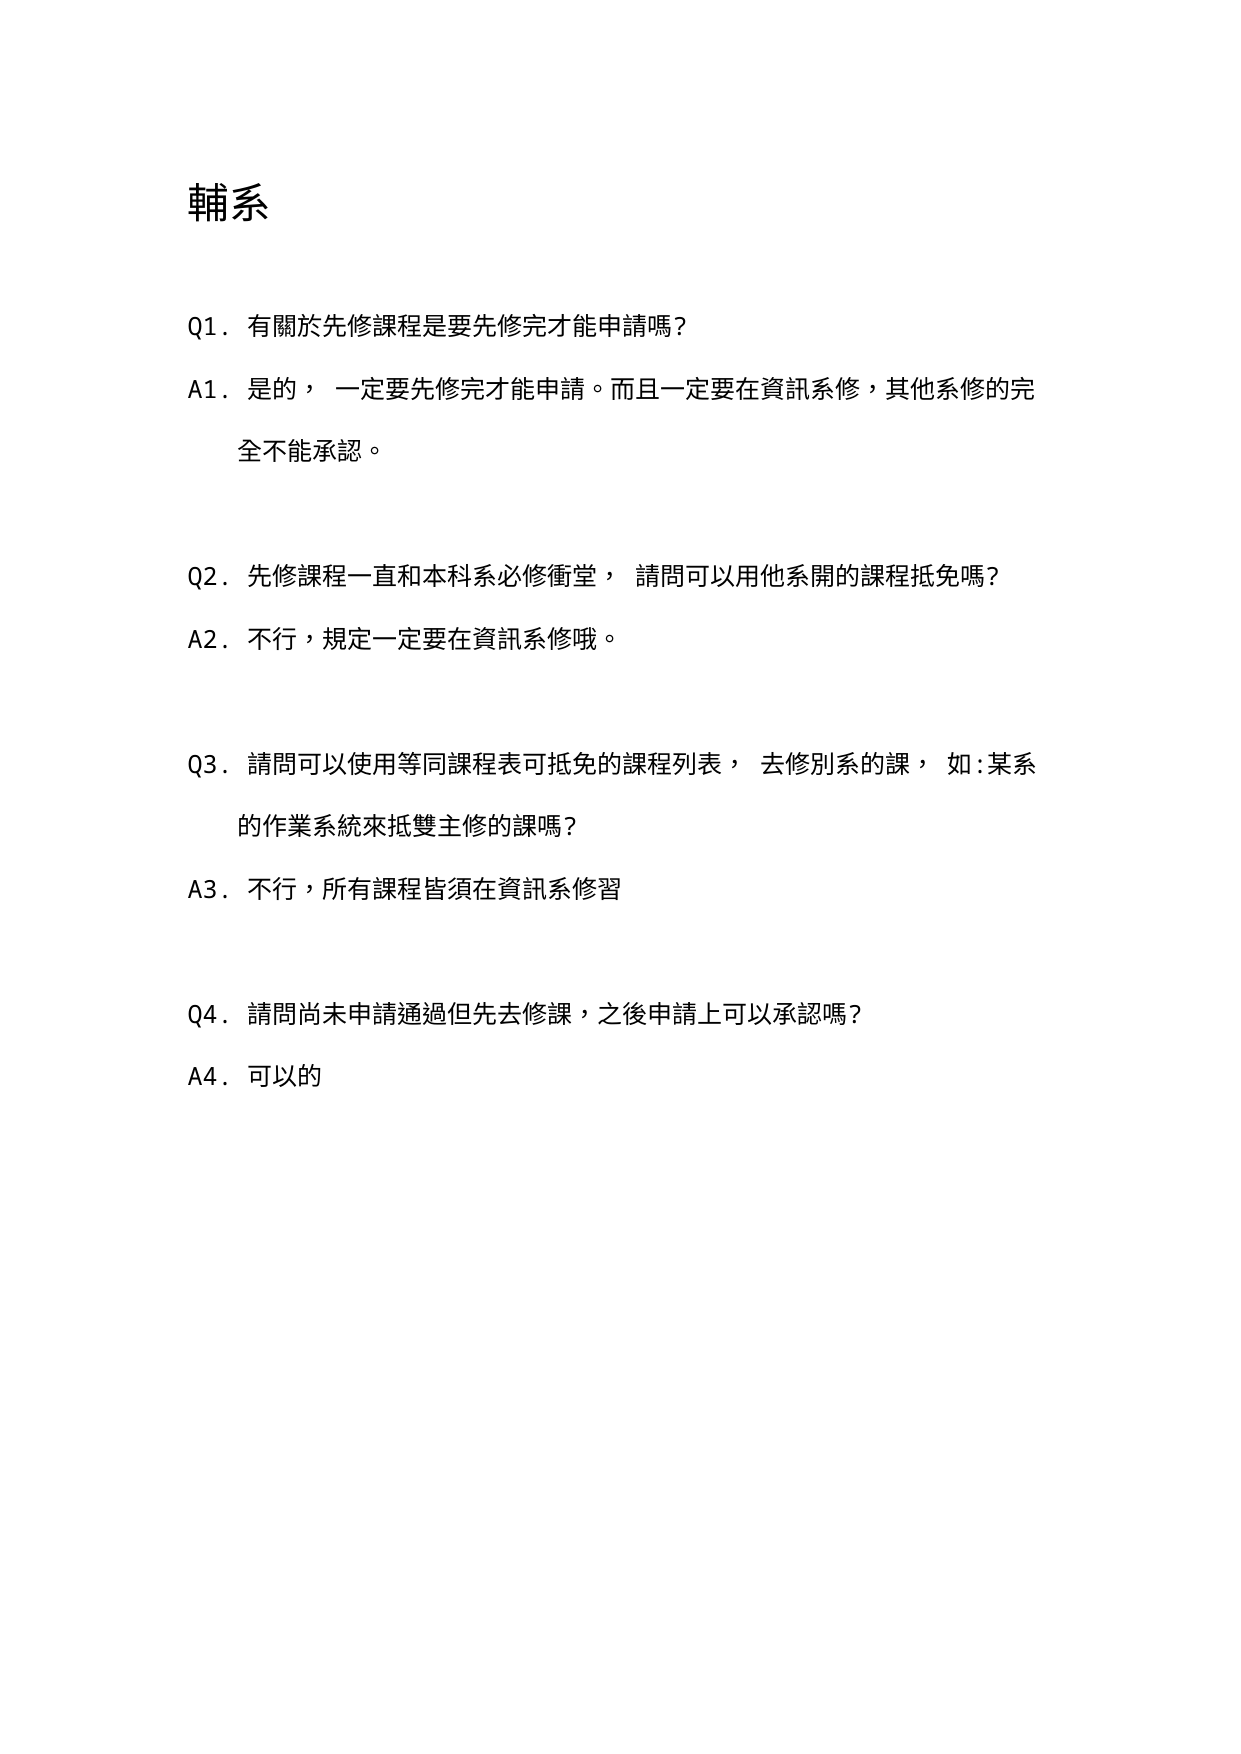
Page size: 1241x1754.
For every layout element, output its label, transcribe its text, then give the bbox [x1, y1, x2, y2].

text Q3. 請問可以使用等同課程表可抵免的課程列表， 去修別系的課， 如:某系的作業系統來抵雙主修的課嗎? [187, 721, 1053, 846]
text A1. 是的， 一定要先修完才能申請。而且一定要在資訊系修，其他系修的完全不能承認。 [187, 346, 1053, 471]
text A2. 不行，規定一定要在資訊系修哦。 [187, 596, 1053, 658]
text A4. 可以的 [187, 1033, 1053, 1096]
text Q4. 請問尚未申請通過但先去修課，之後申請上可以承認嗎? [187, 971, 1053, 1033]
text 輔系 [187, 158, 1053, 221]
text A3. 不行，所有課程皆須在資訊系修習 [187, 846, 1053, 908]
text Q2. 先修課程一直和本科系必修衝堂， 請問可以用他系開的課程抵免嗎? [187, 533, 1053, 596]
text Q1. 有關於先修課程是要先修完才能申請嗎? [187, 283, 1053, 346]
